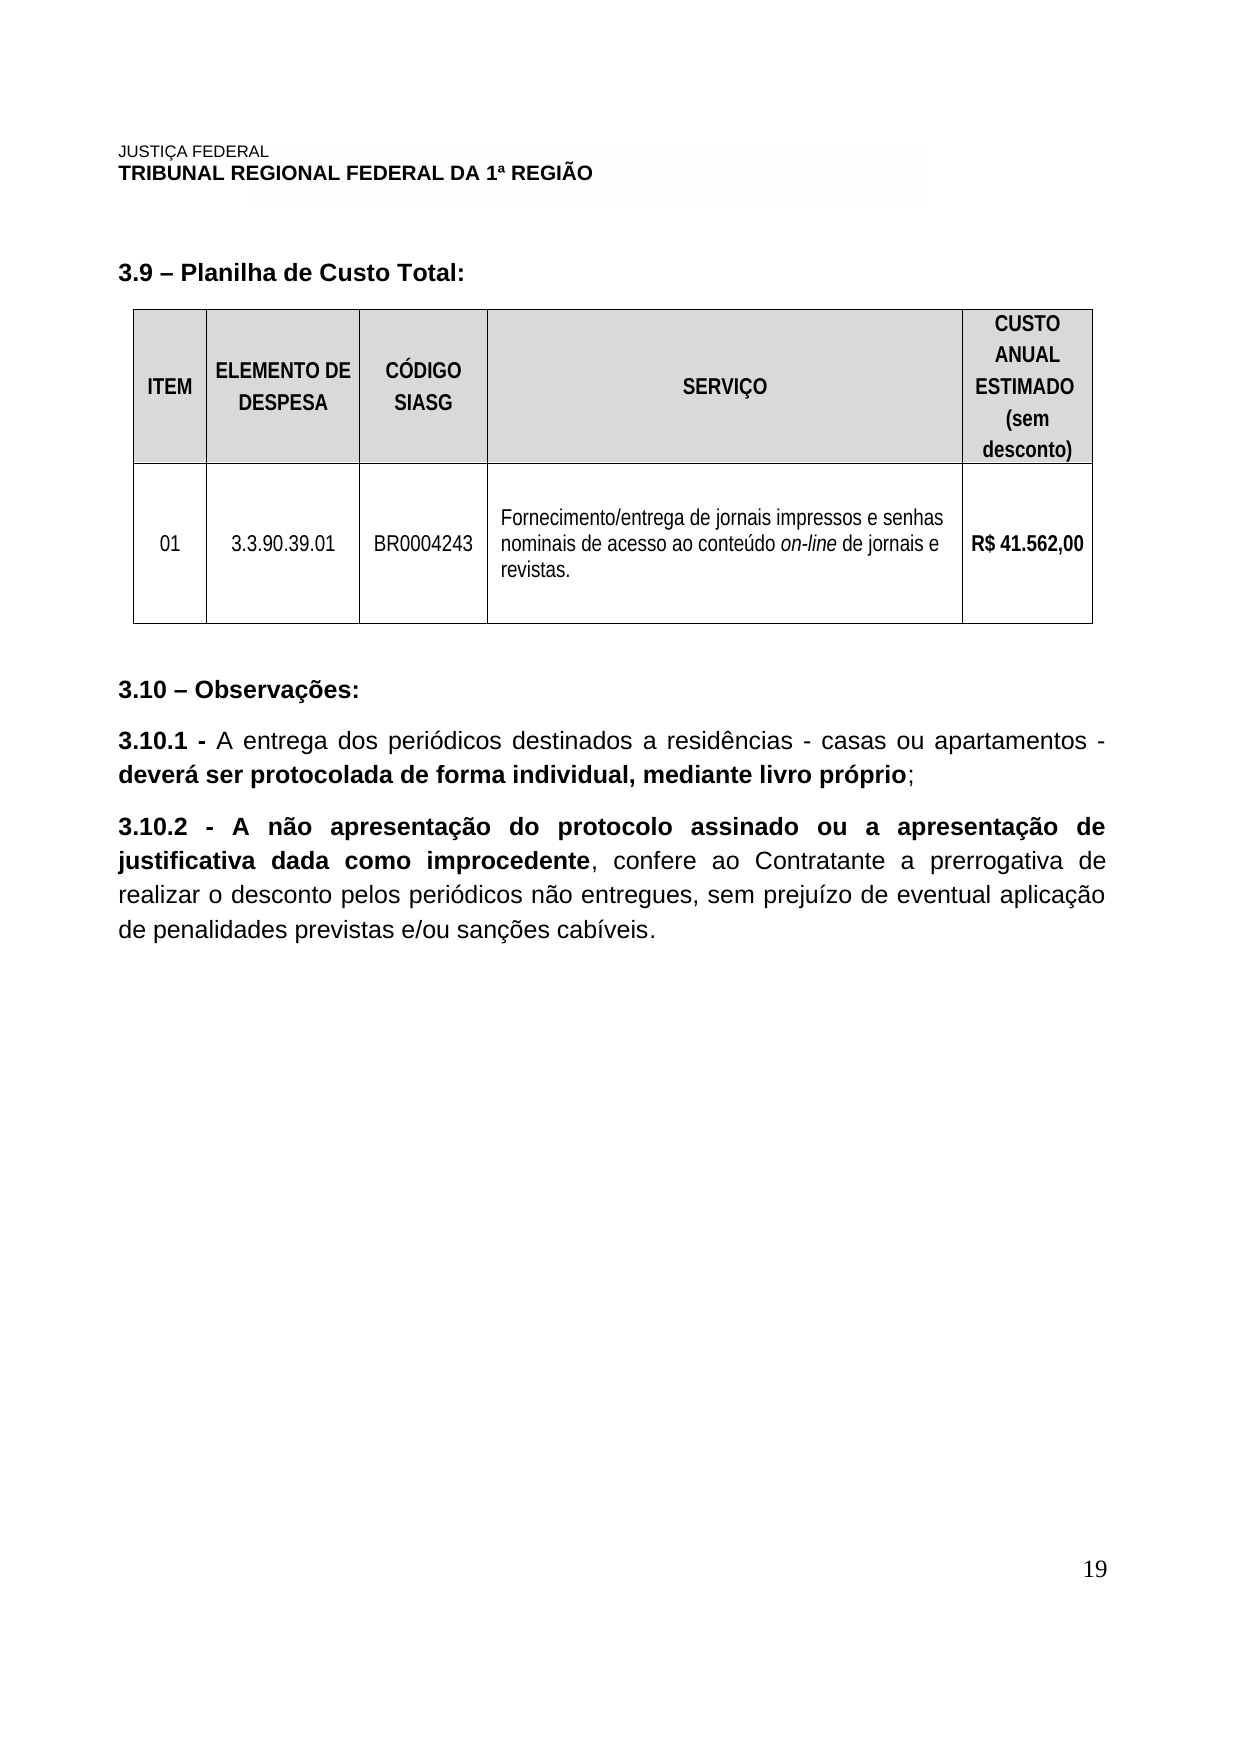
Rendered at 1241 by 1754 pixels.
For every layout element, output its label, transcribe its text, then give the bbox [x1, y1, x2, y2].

table_cell 3.3.90.39.01 [207, 464, 359, 623]
text 3.10 – Observações: [118, 675, 1107, 703]
table_header CÓDIGO SIASG [360, 310, 487, 462]
table_header SERVIÇO [488, 310, 962, 462]
table_cell R$ 41.562,00 [963, 464, 1092, 623]
table_header ELEMENTO DE DESPESA [207, 310, 359, 462]
text 3.10.1 - A entrega dos periódicos destinados a residências - casas ou apartamentos - deverá ser protocolada de forma individual, mediante livro próprio; [118, 726, 1107, 789]
table_cell Fornecimento/entrega de jornais impressos e senhas nominais de acesso ao conteúdo on-line de jornais e revistas. [488, 464, 962, 623]
text 3.9 – Planilha de Custo Total: [118, 258, 1107, 286]
text 3.10.2 - A não apresentação do protocolo assinado ou a apresentação de justificativa dada como improcedente, confere ao Contratante a prerrogativa de realizar o desconto pelos periódicos não entregues, sem prejuízo de eventual aplicação de penalidades previstas e/ou sanções cabíveis. [118, 812, 1107, 944]
table_header ITEM [134, 310, 206, 462]
table_cell BR0004243 [360, 464, 487, 623]
table_header CUSTO ANUAL ESTIMADO (sem desconto) [963, 310, 1092, 462]
table_cell 01 [134, 464, 206, 623]
